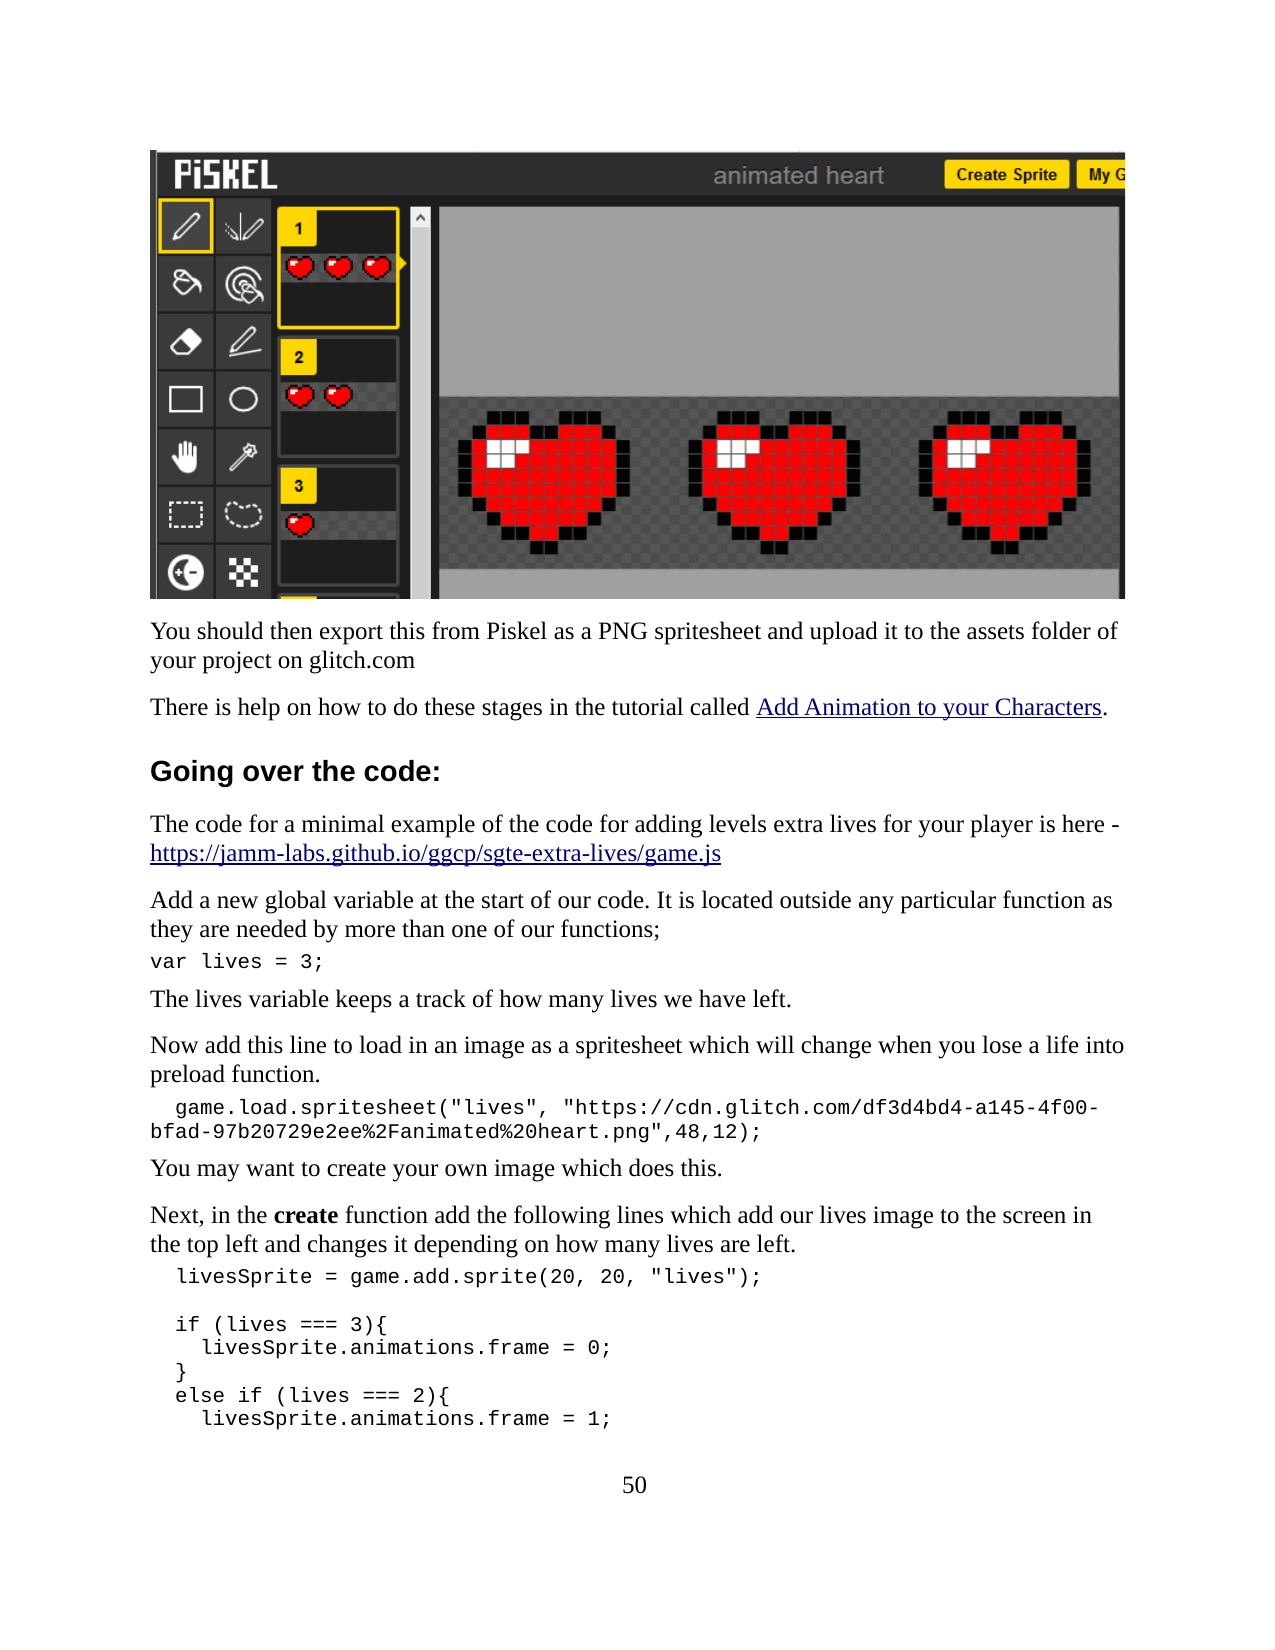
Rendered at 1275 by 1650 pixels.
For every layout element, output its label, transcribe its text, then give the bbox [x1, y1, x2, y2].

text else if (lives === 2){ [150, 1385, 1125, 1408]
text } [150, 1361, 1125, 1385]
text var lives = 3; [150, 951, 1125, 975]
text Now add this line to load in an image as a spritesheet which will change when you lose a life into preload function. [150, 1031, 1125, 1088]
text The code for a minimal example of the code for adding levels extra lives for your player is here - https://jamm-labs.github.io/ggcp/sgte-extra-lives/game.js [150, 809, 1125, 867]
text livesSprite = game.add.sprite(20, 20, "lives"); [150, 1266, 1125, 1290]
text You should then export this from Piskel as a PNG spritesheet and upload it to the assets folder of your project on glitch.com [150, 616, 1125, 674]
text game.load.spritesheet("lives", "https://cdn.glitch.com/df3d4bd4-a145-4f00-bfad-97b20729e2ee%2Fanimated%20heart.png",48,12); [150, 1097, 1125, 1144]
text Next, in the create function add the following lines which add our lives image to the screen in the top left and changes it depending on how many lives are left. [150, 1200, 1125, 1257]
subtitle Going over the code: [150, 754, 1125, 788]
picture [150, 150, 1125, 599]
text Add a new global variable at the start of our code. It is located outside any particular function as they are needed by more than one of our functions; [150, 885, 1125, 942]
text There is help on how to do these stages in the tutorial called Add Animation to your Characters. [150, 692, 1125, 721]
text livesSprite.animations.frame = 1; [150, 1408, 1125, 1432]
text if (lives === 3){ [150, 1314, 1125, 1337]
text The lives variable keeps a track of how many lives we have left. [150, 984, 1125, 1013]
text You may want to create your own image which does this. [150, 1153, 1125, 1182]
text livesSprite.animations.frame = 0; [150, 1337, 1125, 1361]
